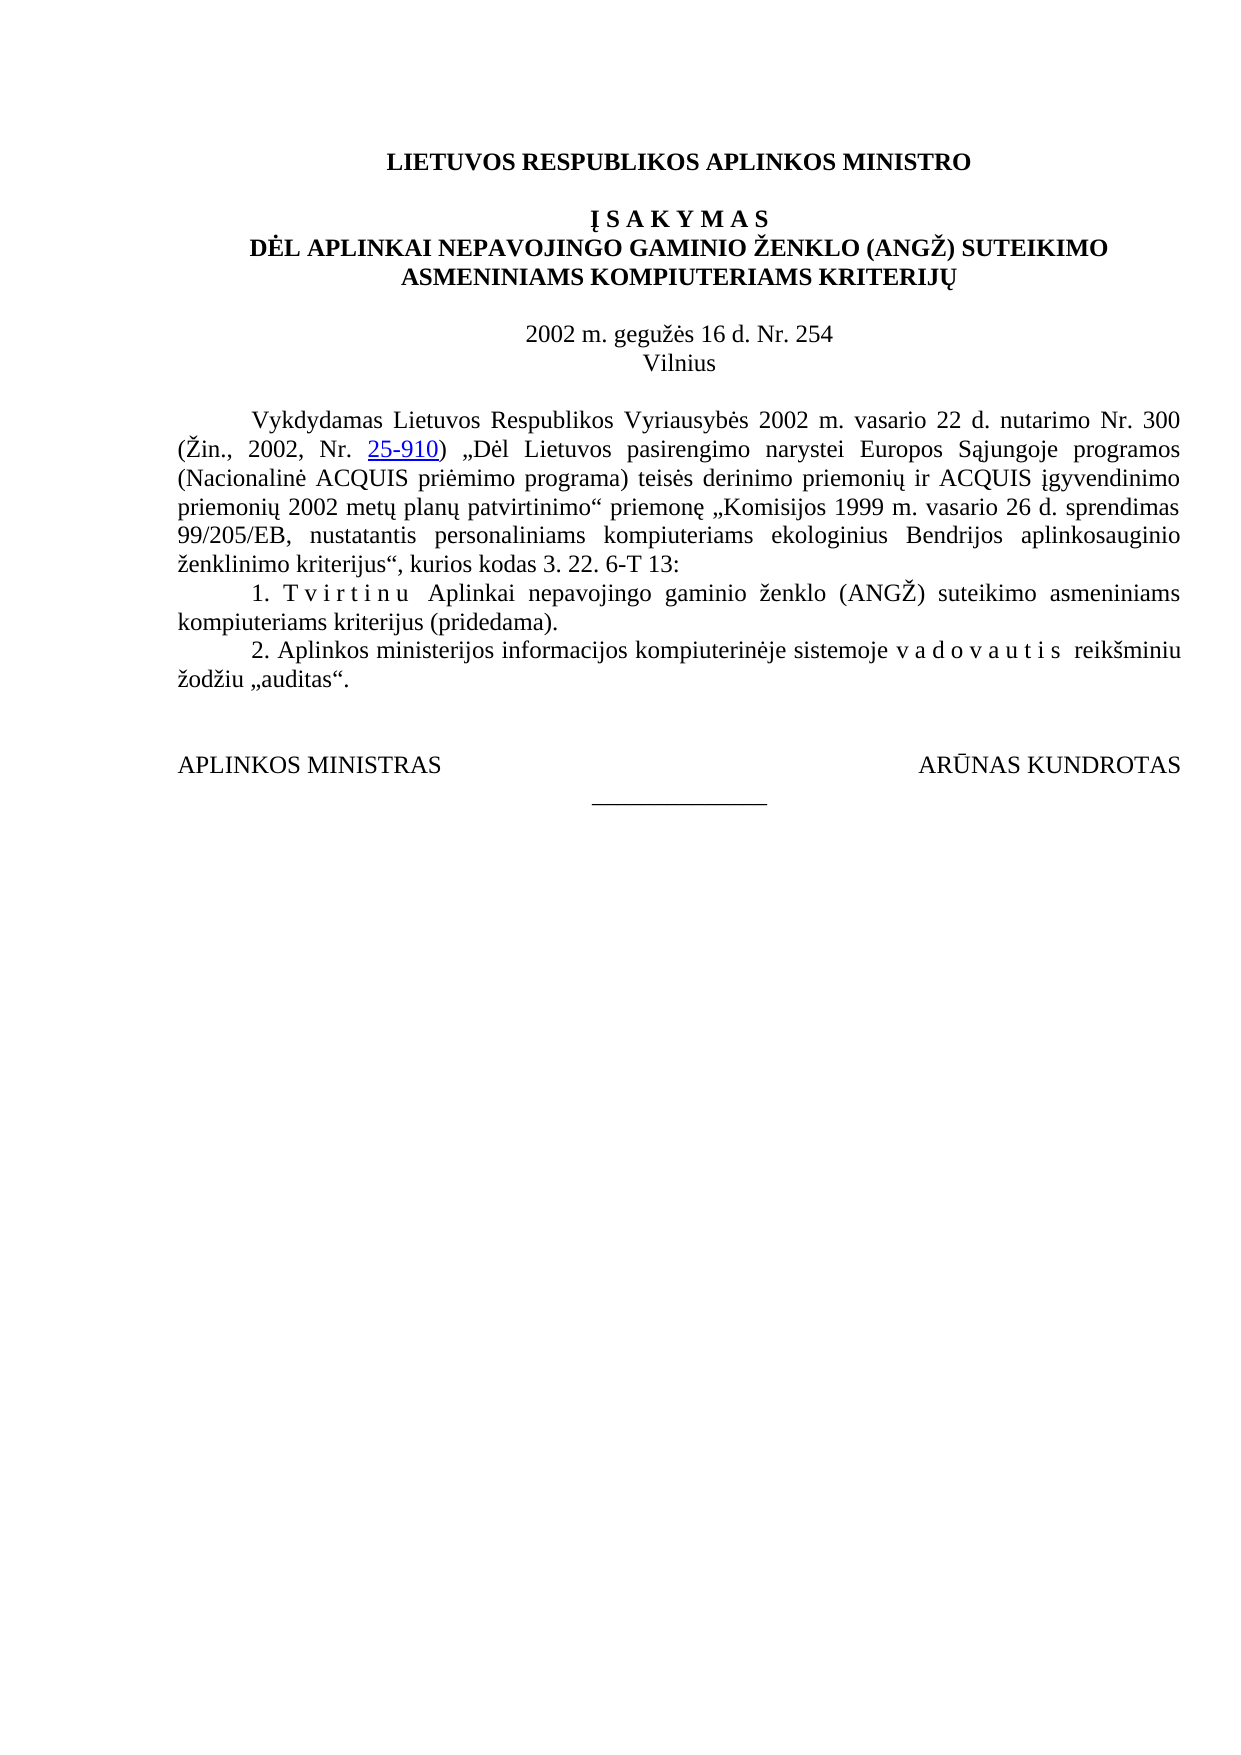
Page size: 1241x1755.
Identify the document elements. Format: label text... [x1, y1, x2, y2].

text 1. Tvirtinu Aplinkai nepavojingo gaminio ženklo (ANGŽ) suteikimo asmeniniams kompiuteriams kriterijus (pridedama). [177, 578, 1181, 636]
text Vykdydamas Lietuvos Respublikos Vyriausybės 2002 m. vasario 22 d. nutarimo Nr. 300 (Žin., 2002, Nr. 25-910) „Dėl Lietuvos pasirengimo narystei Europos Sąjungoje programos (Nacionalinė ACQUIS priėmimo programa) teisės derinimo priemonių ir ACQUIS įgyvendinimo priemonių 2002 metų planų patvirtinimo“ priemonę „Komisijos 1999 m. vasario 26 d. sprendimas 99/205/EB, nustatantis personaliniams kompiuteriams ekologinius Bendrijos aplinkosauginio ženklinimo kriterijus“, kurios kodas 3. 22. 6-T 13: [177, 406, 1181, 578]
text LIETUVOS RESPUBLIKOS APLINKOS MINISTRO [177, 147, 1181, 176]
text Vilnius [177, 348, 1181, 377]
text 2002 m. gegužės 16 d. Nr. 254 [177, 319, 1181, 348]
text Į S A K Y M A S [177, 204, 1181, 233]
text DĖL APLINKAI NEPAVOJINGO GAMINIO ŽENKLO (ANGŽ) SUTEIKIMO ASMENINIAMS KOMPIUTERIAMS KRITERIJŲ [177, 233, 1181, 291]
text ______________ [177, 779, 1181, 808]
text 2. Aplinkos ministerijos informacijos kompiuterinėje sistemoje vadovautis reikšminiu žodžiu „auditas“. [177, 636, 1181, 693]
text APLINKOS MINISTRAS ARŪNAS KUNDROTAS [177, 751, 1181, 779]
